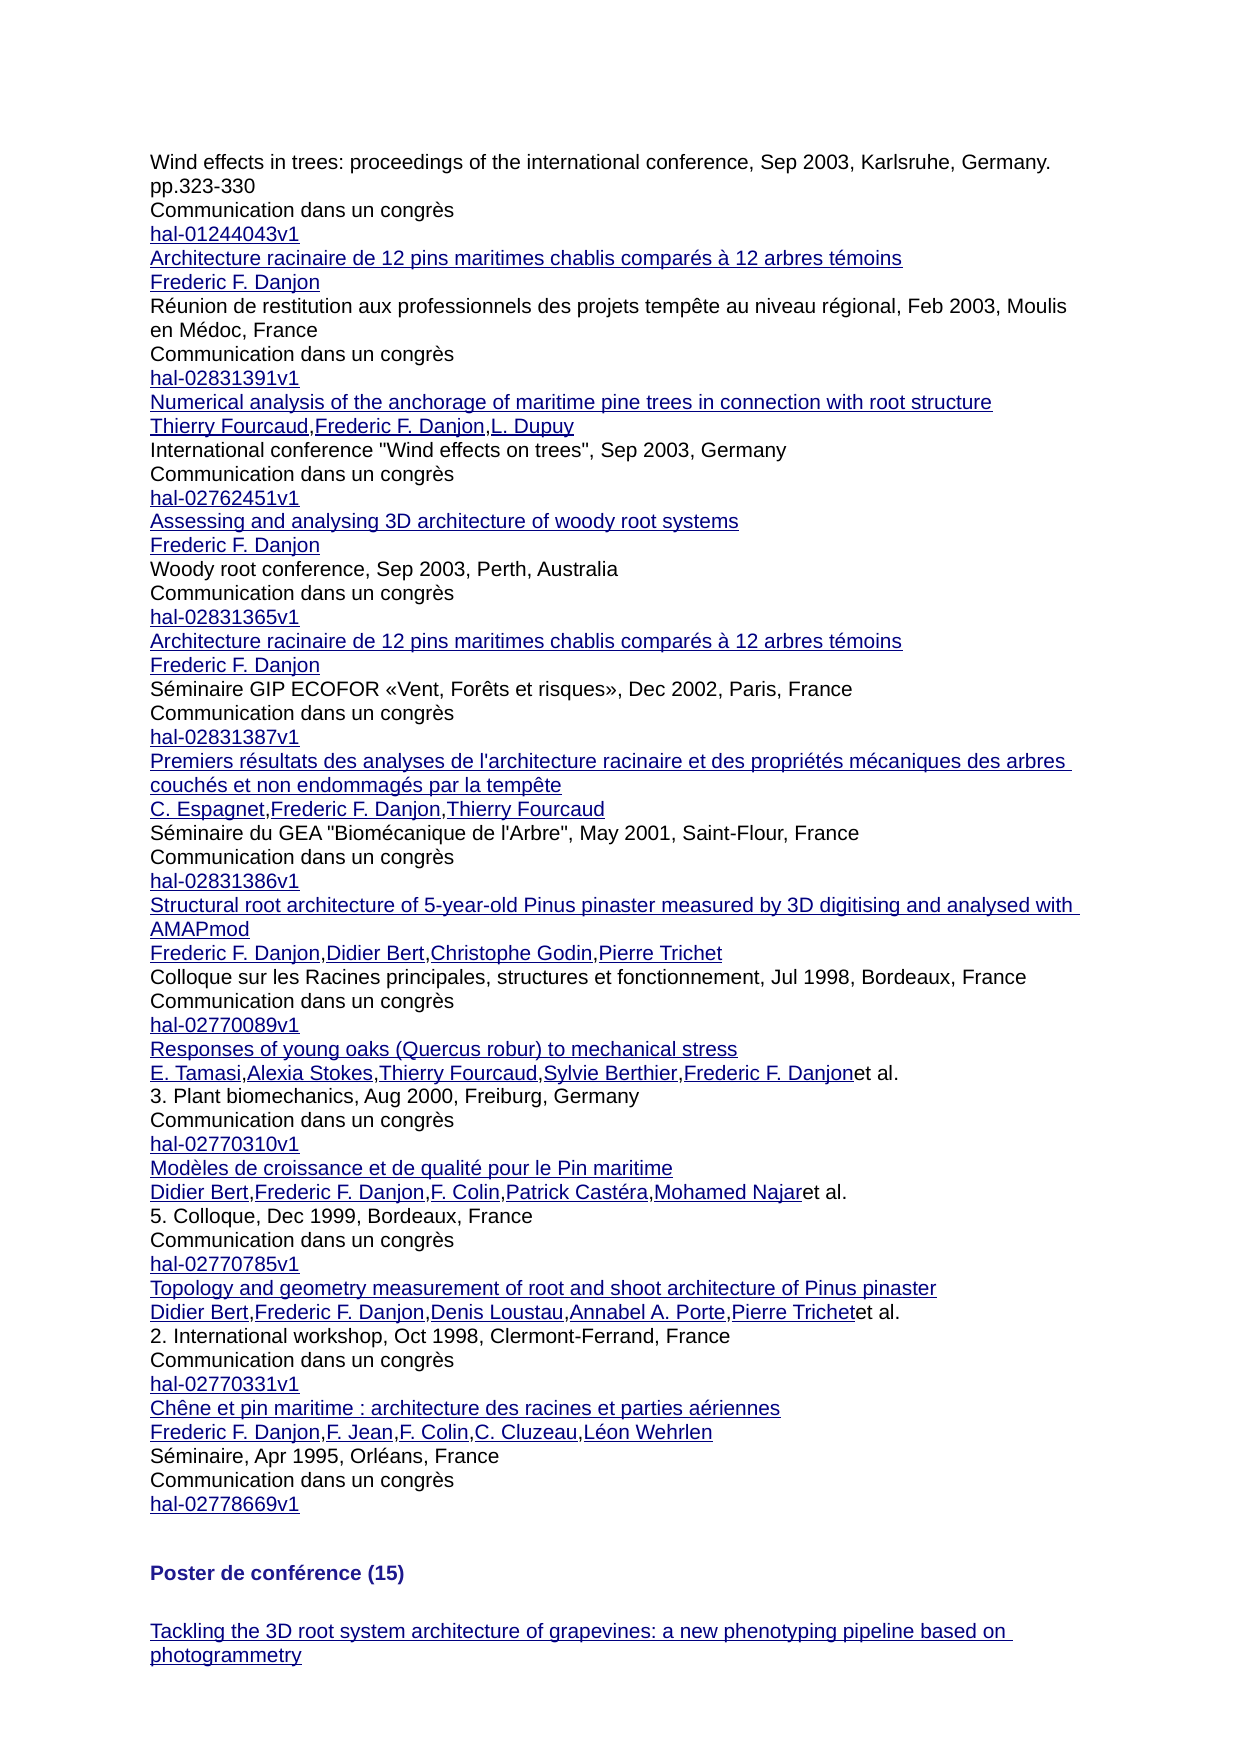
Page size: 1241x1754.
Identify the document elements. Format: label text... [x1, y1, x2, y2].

table_header Tackling the 3D root system architecture of grapevines: a new phenotyping pipeline based on photogrammetry [150, 1619, 1090, 1667]
table_cell Numerical analysis of the anchorage of maritime pine trees in connection with root structure Thierry Fourcaud,Frederic F. Danjon,L. Dupuy International conference "Wind effects on trees", Sep 2003, Germany Communication dans un congrès hal-02762451v1 [150, 390, 1090, 509]
subtitle Poster de conférence (15) [150, 1560, 1090, 1584]
table_cell Architecture racinaire de 12 pins maritimes chablis comparés à 12 arbres témoins Frederic F. Danjon Réunion de restitution aux professionnels des projets tempête au niveau régional, Feb 2003, Moulis en Médoc, France Communication dans un congrès hal-02831391v1 [150, 246, 1090, 389]
table_cell Structural root architecture of 5-year-old Pinus pinaster measured by 3D digitising and analysed with AMAPmod Frederic F. Danjon,Didier Bert,Christophe Godin,Pierre Trichet Colloque sur les Racines principales, structures et fonctionnement, Jul 1998, Bordeaux, France Communication dans un congrès hal-02770089v1 [150, 893, 1090, 1036]
table_cell Topology and geometry measurement of root and shoot architecture of Pinus pinaster Didier Bert,Frederic F. Danjon,Denis Loustau,Annabel A. Porte,Pierre Trichetet al. 2. International workshop, Oct 1998, Clermont-Ferrand, France Communication dans un congrès hal-02770331v1 [150, 1276, 1090, 1396]
table_cell Modèles de croissance et de qualité pour le Pin maritime Didier Bert,Frederic F. Danjon,F. Colin,Patrick Castéra,Mohamed Najaret al. 5. Colloque, Dec 1999, Bordeaux, France Communication dans un congrès hal-02770785v1 [150, 1156, 1090, 1276]
table_cell Assessing and analysing 3D architecture of woody root systems Frederic F. Danjon Woody root conference, Sep 2003, Perth, Australia Communication dans un congrès hal-02831365v1 [150, 509, 1090, 629]
table_cell Architecture racinaire de 12 pins maritimes chablis comparés à 12 arbres témoins Frederic F. Danjon Séminaire GIP ECOFOR «Vent, Forêts et risques», Dec 2002, Paris, France Communication dans un congrès hal-02831387v1 [150, 629, 1090, 749]
table_cell Premiers résultats des analyses de l'architecture racinaire et des propriétés mécaniques des arbres couchés et non endommagés par la tempête C. Espagnet,Frederic F. Danjon,Thierry Fourcaud Séminaire du GEA "Biomécanique de l'Arbre", May 2001, Saint-Flour, France Communication dans un congrès hal-02831386v1 [150, 749, 1090, 893]
table_cell Chêne et pin maritime : architecture des racines et parties aériennes Frederic F. Danjon,F. Jean,F. Colin,C. Cluzeau,Léon Wehrlen Séminaire, Apr 1995, Orléans, France Communication dans un congrès hal-02778669v1 [150, 1396, 1090, 1516]
table_cell Responses of young oaks (Quercus robur) to mechanical stress E. Tamasi,Alexia Stokes,Thierry Fourcaud,Sylvie Berthier,Frederic F. Danjonet al. 3. Plant biomechanics, Aug 2000, Freiburg, Germany Communication dans un congrès hal-02770310v1 [150, 1036, 1090, 1156]
table_cell Wind effects in trees: proceedings of the international conference, Sep 2003, Karlsruhe, Germany. pp.323-330 Communication dans un congrès hal-01244043v1 [150, 150, 1090, 246]
